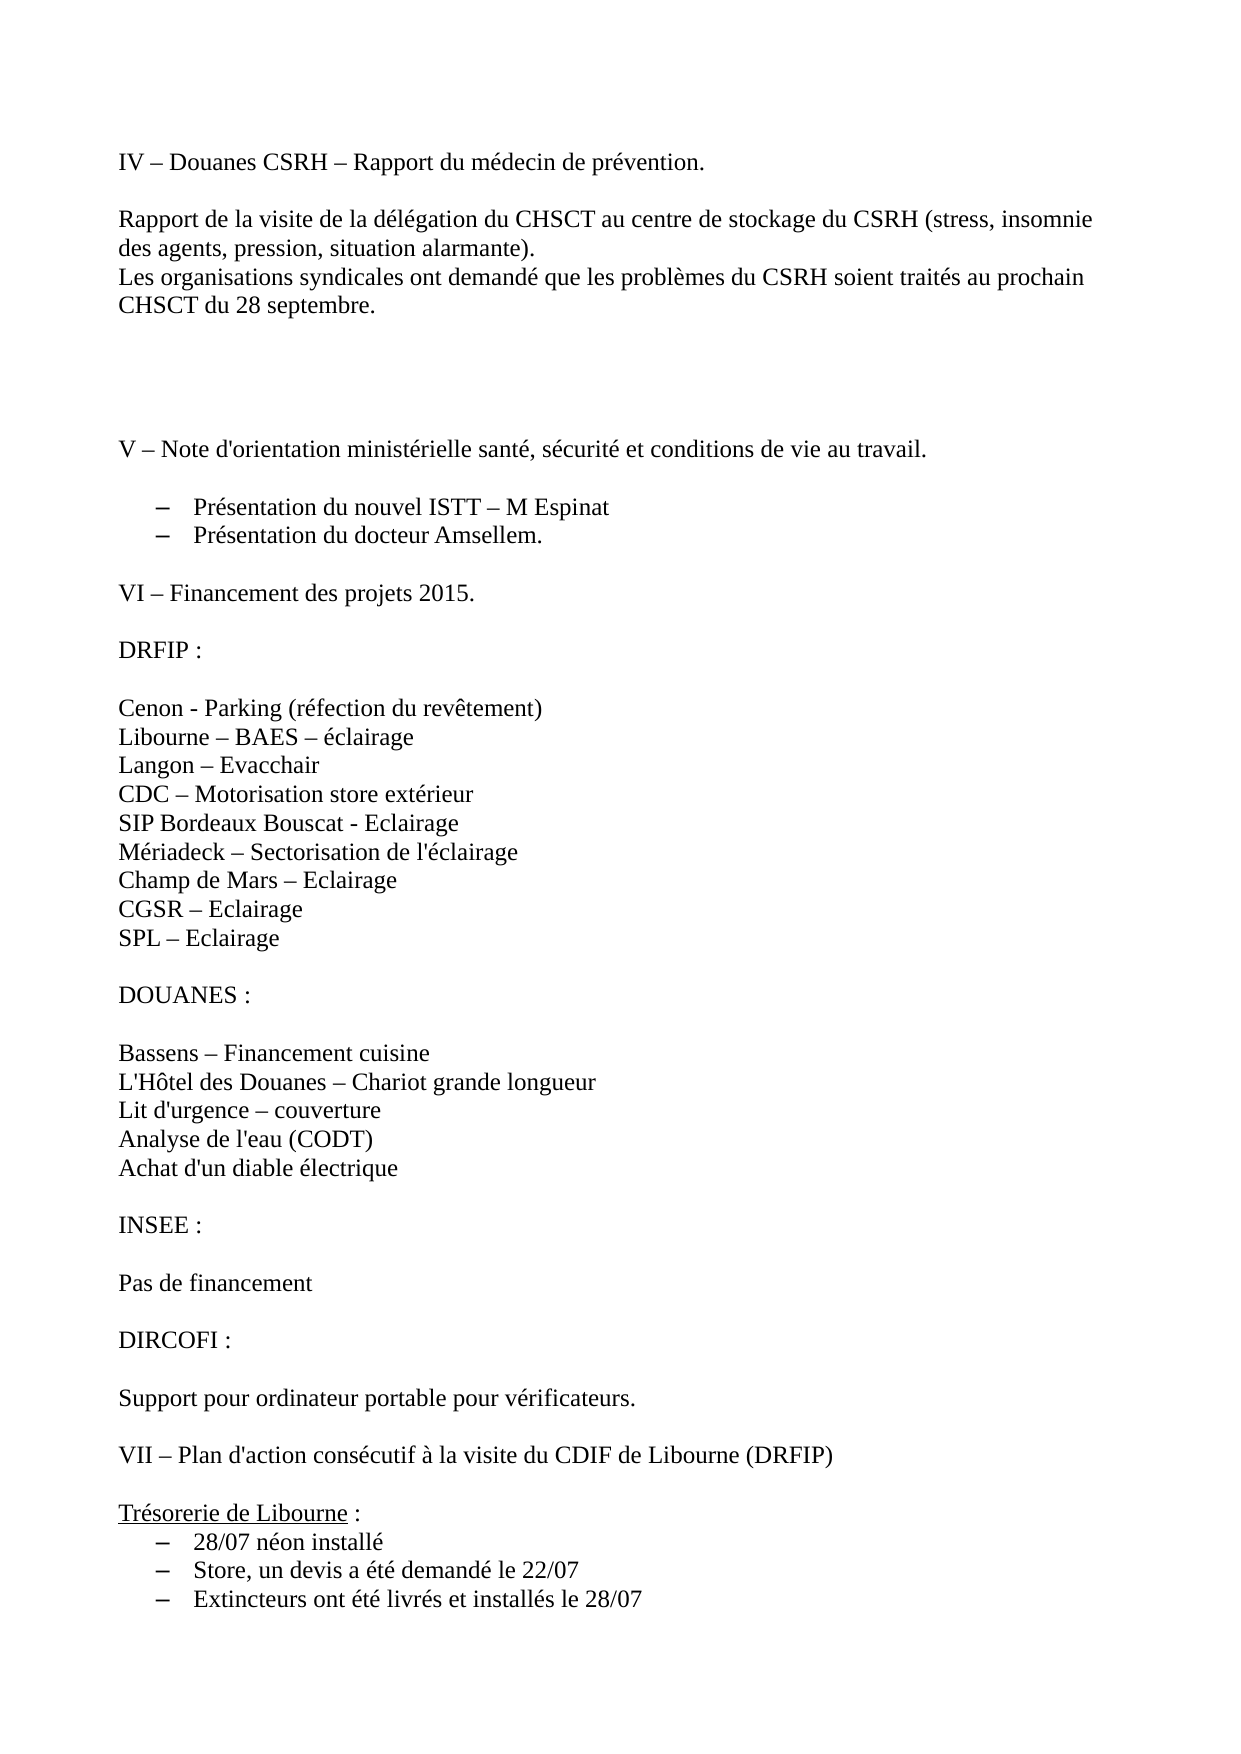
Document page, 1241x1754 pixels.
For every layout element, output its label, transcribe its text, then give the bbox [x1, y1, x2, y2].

text Support pour ordinateur portable pour vérificateurs. [118, 1383, 1122, 1412]
text Libourne – BAES – éclairage [118, 722, 1122, 751]
text V – Note d'orientation ministérielle santé, sécurité et conditions de vie au travail. [118, 434, 1122, 463]
text DOUANES : [118, 981, 1122, 1009]
text DRFIP : [118, 636, 1122, 664]
text IV – Douanes CSRH – Rapport du médecin de prévention. [118, 147, 1122, 176]
text Langon – Evacchair [118, 751, 1122, 779]
text INSEE : [118, 1211, 1122, 1239]
text Champ de Mars – Eclairage [118, 866, 1122, 894]
list Store, un devis a été demandé le 22/07 [156, 1556, 1122, 1584]
text VI – Financement des projets 2015. [118, 578, 1122, 607]
list Présentation du nouvel ISTT – M Espinat [156, 492, 1122, 521]
text Trésorerie de Libourne : [118, 1498, 1122, 1527]
text VII – Plan d'action consécutif à la visite du CDIF de Libourne (DRFIP) [118, 1441, 1122, 1469]
text Bassens – Financement cuisine [118, 1038, 1122, 1067]
text CGSR – Eclairage [118, 894, 1122, 923]
text Analyse de l'eau (CODT) [118, 1124, 1122, 1153]
text Achat d'un diable électrique [118, 1153, 1122, 1182]
list Extincteurs ont été livrés et installés le 28/07 [156, 1584, 1122, 1613]
list Présentation du docteur Amsellem. [156, 521, 1122, 549]
text Rapport de la visite de la délégation du CHSCT au centre de stockage du CSRH (stress, insomnie des agents, pression, situation alarmante). [118, 204, 1122, 262]
text SIP Bordeaux Bouscat - Eclairage [118, 808, 1122, 837]
text Mériadeck – Sectorisation de l'éclairage [118, 837, 1122, 866]
text Les organisations syndicales ont demandé que les problèmes du CSRH soient traités au prochain CHSCT du 28 septembre. [118, 262, 1122, 319]
text Pas de financement [118, 1268, 1122, 1297]
text L'Hôtel des Douanes – Chariot grande longueur [118, 1067, 1122, 1096]
list 28/07 néon installé [156, 1527, 1122, 1556]
text Cenon - Parking (réfection du revêtement) [118, 693, 1122, 722]
text CDC – Motorisation store extérieur [118, 779, 1122, 808]
text DIRCOFI : [118, 1326, 1122, 1354]
text Lit d'urgence – couverture [118, 1096, 1122, 1124]
text SPL – Eclairage [118, 923, 1122, 952]
